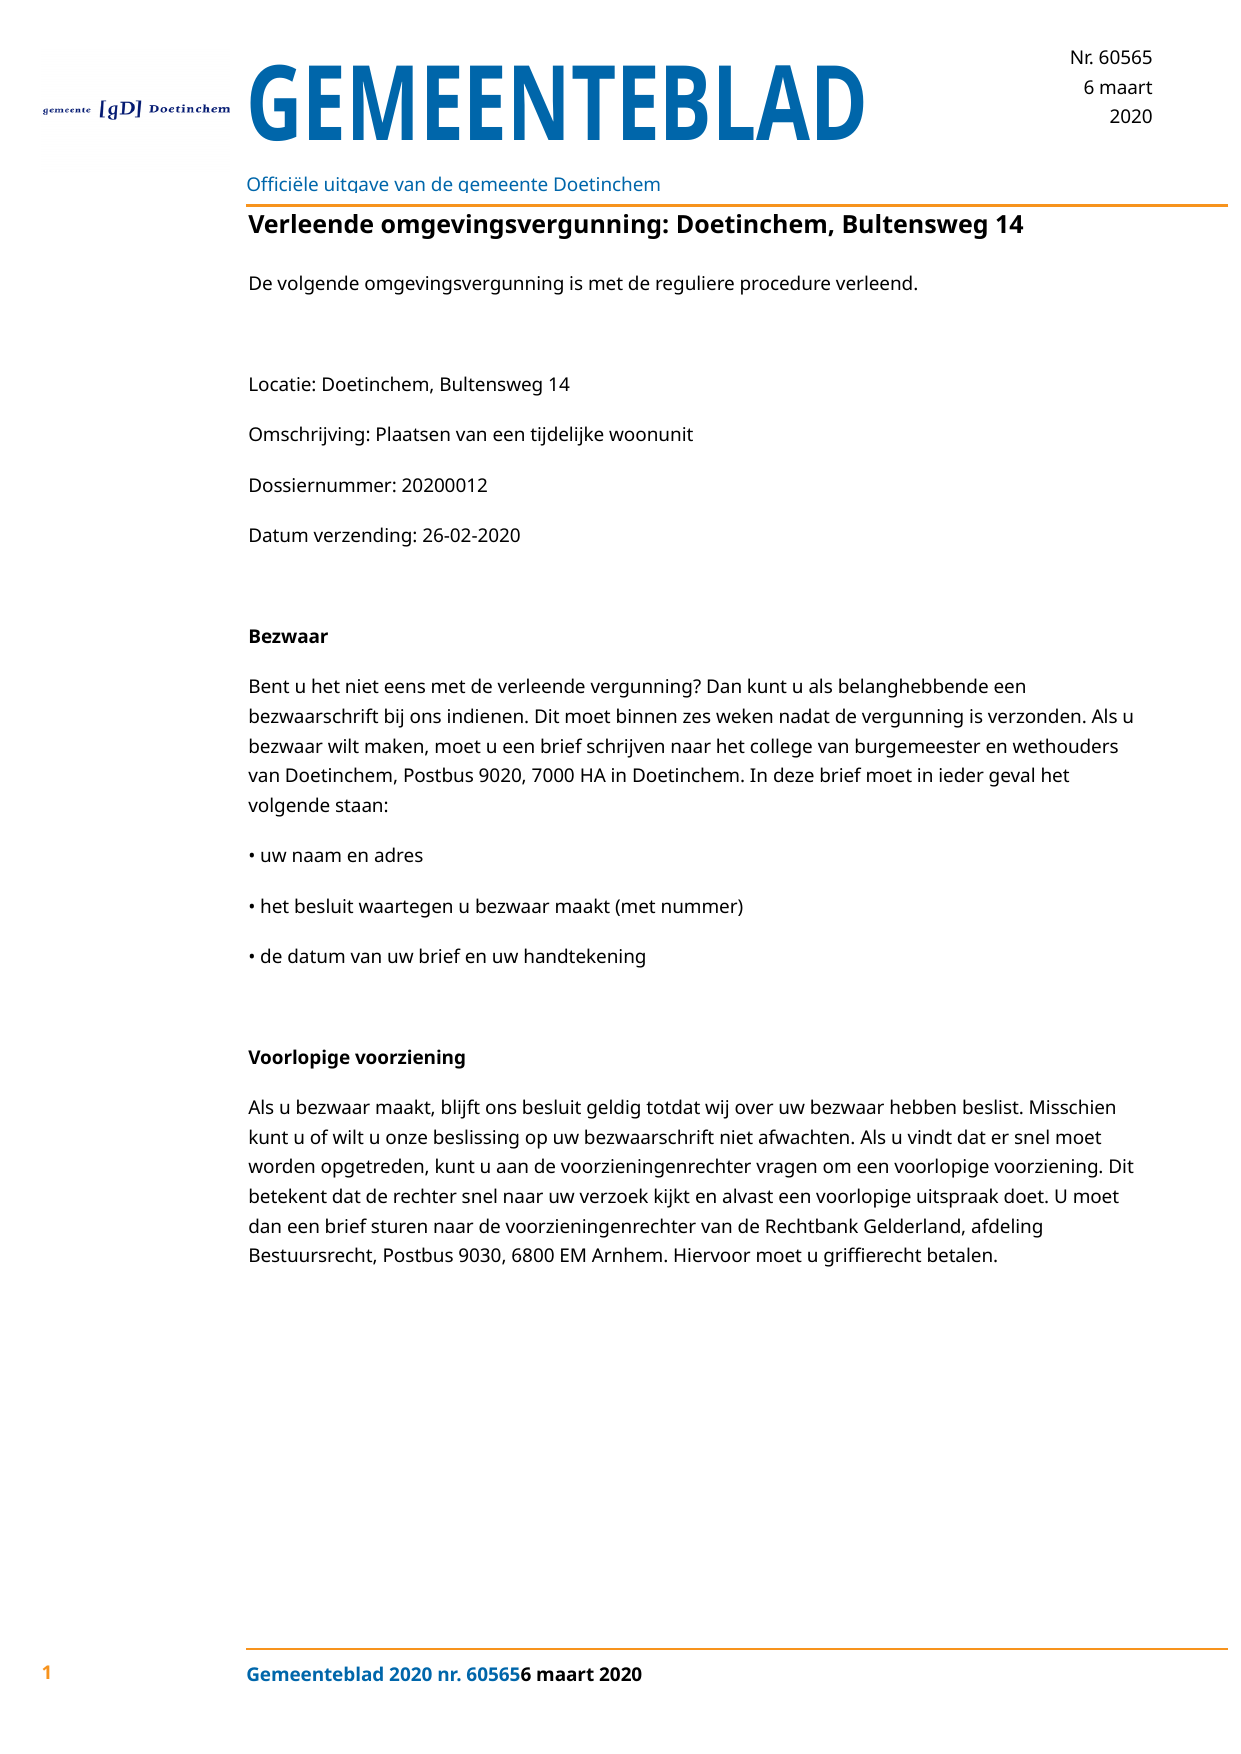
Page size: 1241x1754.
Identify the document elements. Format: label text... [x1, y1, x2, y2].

text Bent u het niet eens met de verleende vergunning? Dan kunt u als belanghebbende een bezwaarschrift bij ons indienen. Dit moet binnen zes weken nadat de vergunning is verzonden. Als u bezwaar wilt maken, moet u een brief schrijven naar het college van burgemeester en wethouders van Doetinchem, Postbus 9020, 7000 HA in Doetinchem. In deze brief moet in ieder geval het volgende staan: [248, 674, 1152, 818]
text Als u bezwaar maakt, blijft ons besluit geldig totdat wij over uw bezwaar hebben beslist. Misschien kunt u of wilt u onze beslissing op uw bezwaarschrift niet afwachten. Als u vindt dat er snel moet worden opgetreden, kunt u aan de voorzieningenrechter vragen om een voorlopige voorziening. Dit betekent dat de rechter snel naar uw verzoek kijkt en alvast een voorlopige uitspraak doet. U moet dan een brief sturen naar de voorzieningenrechter van de Rechtbank Gelderland, afdeling Bestuursrecht, Postbus 9030, 6800 EM Arnhem. Hiervoor moet u griffierecht betalen. [248, 1094, 1152, 1268]
text • uw naam en adres [248, 842, 1152, 868]
text Verleende omgevingsvergunning: Doetinchem, Bultensweg 14 [248, 207, 1152, 241]
picture [41, 47, 231, 172]
text De volgende omgevingsvergunning is met de reguliere procedure verleend. [248, 270, 1152, 296]
text • het besluit waartegen u bezwaar maakt (met nummer) [248, 893, 1152, 918]
text Voorlopige voorziening [248, 1044, 1152, 1070]
text • de datum van uw brief en uw handtekening [248, 943, 1152, 969]
text Dossiernummer: 20200012 [248, 472, 1152, 498]
text Bezwaar [248, 623, 1152, 649]
text Locatie: Doetinchem, Bultensweg 14 [248, 371, 1152, 397]
text Omschrijving: Plaatsen van een tijdelijke woonunit [248, 422, 1152, 447]
text Datum verzending: 26-02-2020 [248, 522, 1152, 548]
